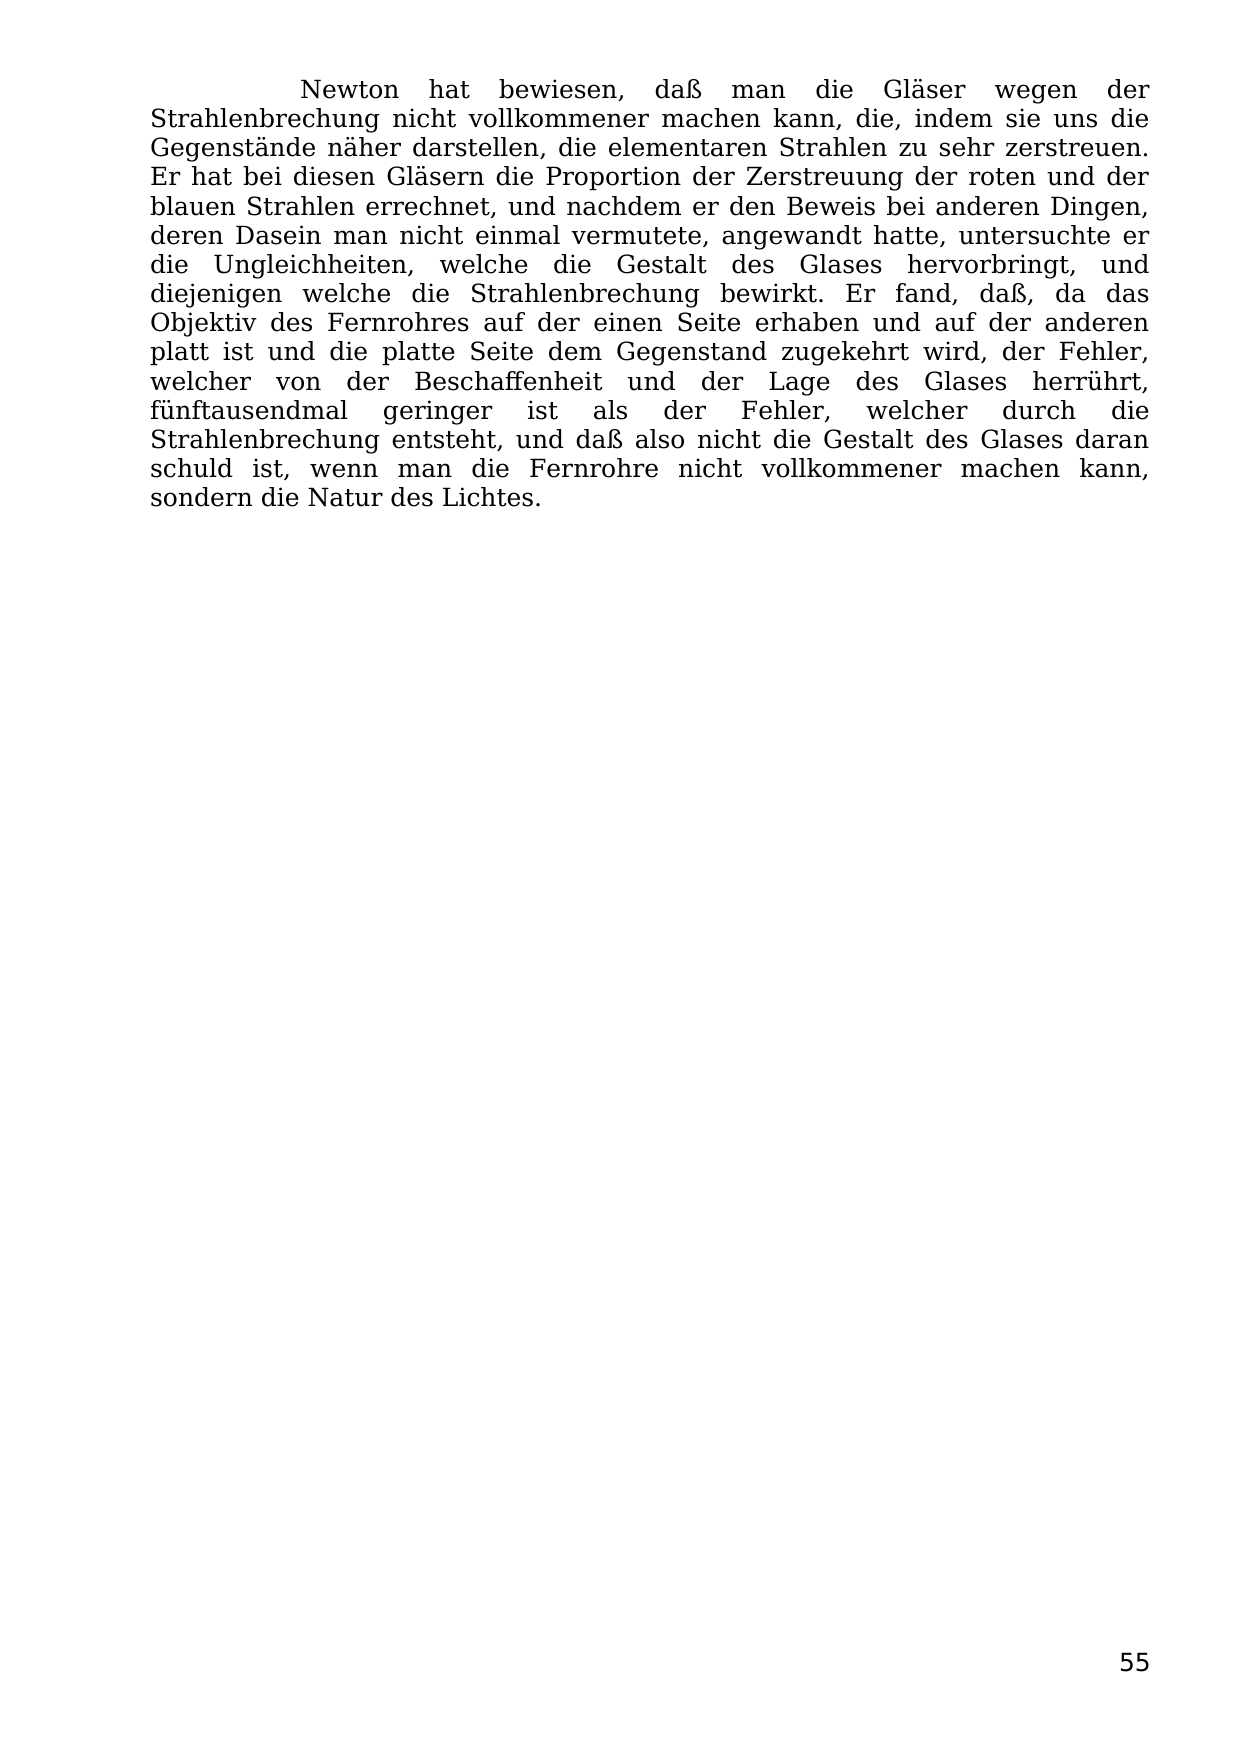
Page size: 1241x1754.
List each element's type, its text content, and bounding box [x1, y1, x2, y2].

text Newton hat bewiesen, daß man die Gläser wegen der Strahlenbrechung nicht vollkommener machen kann, die, indem sie uns die Gegenstände näher darstellen, die elementaren Strahlen zu sehr zerstreuen. Er hat bei diesen Gläsern die Proportion der Zerstreuung der roten und der blauen Strahlen errechnet, und nachdem er den Beweis bei anderen Dingen, deren Dasein man nicht einmal vermutete, angewandt hatte, untersuchte er die Ungleichheiten, welche die Gestalt des Glases hervorbringt, und diejenigen welche die Strahlenbrechung bewirkt. Er fand, daß, da das Objektiv des Fernrohres auf der einen Seite erhaben und auf der anderen platt ist und die platte Seite dem Gegenstand zugekehrt wird, der Fehler, welcher von der Beschaffenheit und der Lage des Glases herrührt, fünftausendmal geringer ist als der Fehler, welcher durch die Strahlenbrechung entsteht, und daß also nicht die Gestalt des Glases daran schuld ist, wenn man die Fernrohre nicht vollkommener machen kann, sondern die Natur des Lichtes. [150, 75, 1151, 512]
